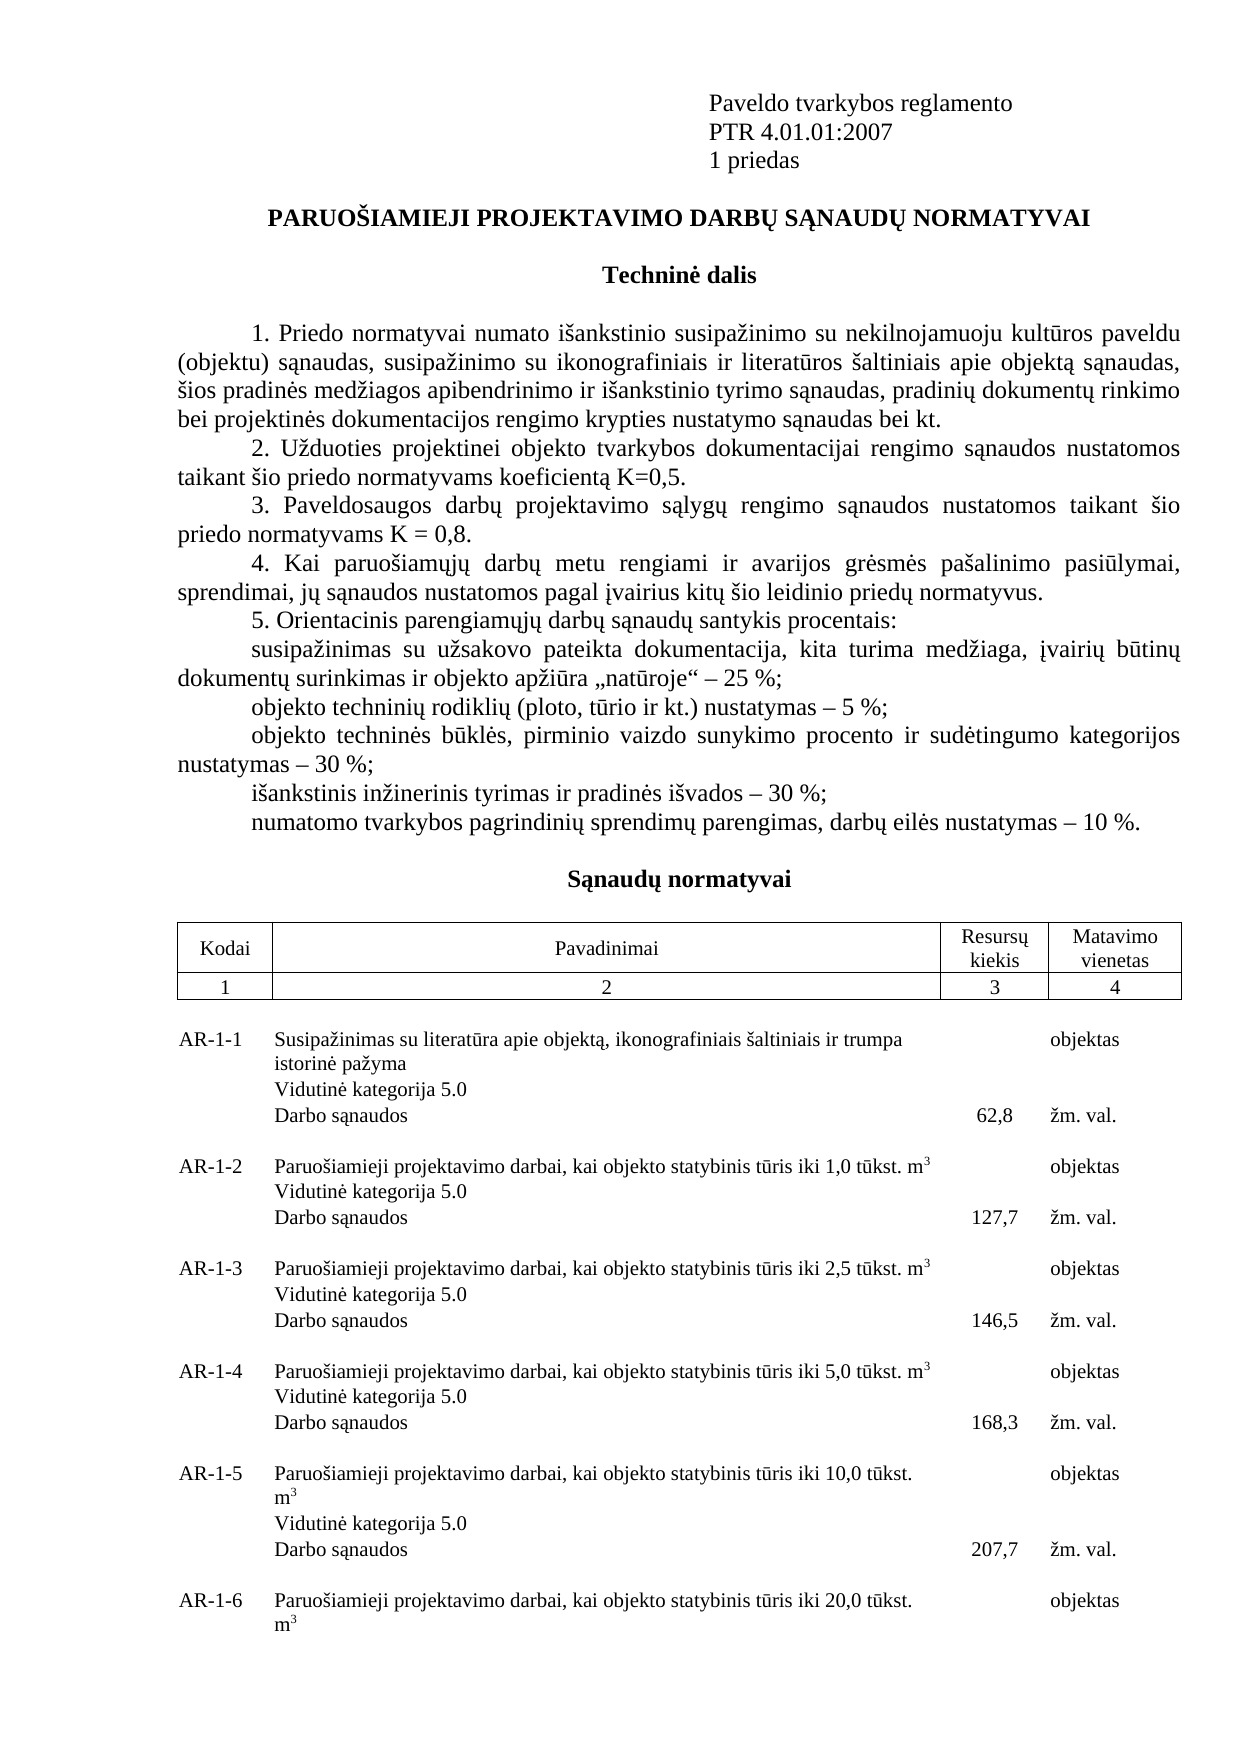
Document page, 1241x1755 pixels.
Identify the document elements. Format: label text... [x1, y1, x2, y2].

table_cell [941, 1383, 1049, 1408]
table_cell žm. val. [1049, 1101, 1181, 1127]
table_cell AR-1-2 [177, 1152, 273, 1178]
table_header Pavadinimai [273, 923, 940, 972]
table_cell [177, 1204, 273, 1229]
table_cell [941, 1178, 1049, 1203]
table_cell [177, 1127, 273, 1152]
table_cell [177, 1101, 273, 1127]
table_cell Vidutinė kategorija 5.0 [273, 1178, 941, 1203]
table_cell [941, 1332, 1049, 1357]
text objekto techninių rodiklių (ploto, tūrio ir kt.) nustatymas – 5 %; [177, 692, 1181, 720]
table_cell [941, 1127, 1049, 1152]
table_header Resursų kiekis [941, 923, 1048, 972]
table_cell [273, 1127, 941, 1152]
text objekto techninės būklės, pirminio vaizdo sunykimo procento ir sudėtingumo kategorijos nustatymas – 30 %; [177, 720, 1181, 778]
table_cell Darbo sąnaudos [273, 1535, 941, 1561]
table_cell [941, 1460, 1049, 1509]
table_cell žm. val. [1049, 1204, 1181, 1229]
table_cell žm. val. [1049, 1535, 1181, 1561]
text 2. Užduoties projektinei objekto tvarkybos dokumentacijai rengimo sąnaudos nustatomos taikant šio priedo normatyvams koeficientą K=0,5. [177, 433, 1181, 490]
table_cell [177, 1229, 273, 1255]
table_cell Paruošiamieji projektavimo darbai, kai objekto statybinis tūris iki 20,0 tūkst. m3 [273, 1586, 941, 1636]
table_cell Vidutinė kategorija 5.0 [273, 1383, 941, 1408]
table_cell [941, 1357, 1049, 1383]
table_cell AR-1-3 [177, 1255, 273, 1280]
table_cell [177, 1000, 273, 1026]
table_cell AR-1-1 [177, 1026, 273, 1075]
table_cell 127,7 [941, 1204, 1049, 1229]
table_cell [273, 1561, 941, 1586]
text Paveldo tvarkybos reglamento [177, 88, 1181, 117]
table_cell Susipažinimas su literatūra apie objektą, ikonografiniais šaltiniais ir trumpa istorinė pažyma [273, 1026, 941, 1075]
table_cell Paruošiamieji projektavimo darbai, kai objekto statybinis tūris iki 10,0 tūkst. m3 [273, 1460, 941, 1509]
table_cell [177, 1535, 273, 1561]
table_cell [273, 1229, 941, 1255]
table_cell objektas [1049, 1152, 1181, 1178]
table_cell objektas [1049, 1357, 1181, 1383]
table_cell AR-1-4 [177, 1357, 273, 1383]
text Sąnaudų normatyvai [177, 864, 1181, 893]
table_cell [1049, 1000, 1181, 1026]
table_cell Paruošiamieji projektavimo darbai, kai objekto statybinis tūris iki 2,5 tūkst. m3 [273, 1255, 941, 1280]
table_cell [177, 1306, 273, 1332]
table_cell [1049, 1434, 1181, 1460]
table_cell [1049, 1127, 1181, 1152]
table_cell [177, 1434, 273, 1460]
table_cell [1049, 1229, 1181, 1255]
table_cell [941, 1229, 1049, 1255]
table_cell [1049, 1383, 1181, 1408]
table_cell Darbo sąnaudos [273, 1101, 941, 1127]
table_cell AR-1-6 [177, 1586, 273, 1636]
table_cell objektas [1049, 1026, 1181, 1075]
table_cell 3 [941, 973, 1048, 999]
table_cell 168,3 [941, 1409, 1049, 1434]
table_cell [941, 1586, 1049, 1636]
table_cell [941, 1026, 1049, 1075]
table_cell [1049, 1332, 1181, 1357]
text Techninė dalis [177, 260, 1181, 289]
table_cell [941, 1280, 1049, 1306]
table_cell [941, 1152, 1049, 1178]
table_cell [273, 1434, 941, 1460]
table_cell Darbo sąnaudos [273, 1204, 941, 1229]
table_cell AR-1-5 [177, 1460, 273, 1509]
table_cell [177, 1178, 273, 1203]
table_cell [941, 1509, 1049, 1535]
table_cell Darbo sąnaudos [273, 1306, 941, 1332]
table_cell 2 [273, 973, 940, 999]
table_cell objektas [1049, 1460, 1181, 1509]
table_cell [177, 1561, 273, 1586]
table_cell [177, 1509, 273, 1535]
table_cell 62,8 [941, 1101, 1049, 1127]
table_cell 207,7 [941, 1535, 1049, 1561]
table_cell [177, 1280, 273, 1306]
text PTR 4.01.01:2007 [177, 117, 1181, 145]
table_cell Vidutinė kategorija 5.0 [273, 1280, 941, 1306]
table_cell [1049, 1561, 1181, 1586]
table_cell [941, 1000, 1049, 1026]
text numatomo tvarkybos pagrindinių sprendimų parengimas, darbų eilės nustatymas – 10 %. [177, 807, 1181, 835]
table_cell Vidutinė kategorija 5.0 [273, 1075, 941, 1101]
table_cell objektas [1049, 1586, 1181, 1636]
table_cell Paruošiamieji projektavimo darbai, kai objekto statybinis tūris iki 1,0 tūkst. m3 [273, 1152, 941, 1178]
table_cell [1049, 1075, 1181, 1101]
text PARUOŠIAMIEJI PROJEKTAVIMO DARBŲ SĄNAUDŲ NORMATYVAI [177, 203, 1181, 232]
table_header Kodai [178, 923, 272, 972]
table_cell [177, 1332, 273, 1357]
table_cell 146,5 [941, 1306, 1049, 1332]
table_cell [273, 1332, 941, 1357]
table_cell [941, 1561, 1049, 1586]
table_cell objektas [1049, 1255, 1181, 1280]
table_header Matavimo vienetas [1049, 923, 1181, 972]
table_cell Paruošiamieji projektavimo darbai, kai objekto statybinis tūris iki 5,0 tūkst. m3 [273, 1357, 941, 1383]
table_cell [1049, 1509, 1181, 1535]
text 5. Orientacinis parengiamųjų darbų sąnaudų santykis procentais: [177, 605, 1181, 634]
table_cell Vidutinė kategorija 5.0 [273, 1509, 941, 1535]
table_cell [941, 1075, 1049, 1101]
table_cell 4 [1049, 973, 1181, 999]
table_cell žm. val. [1049, 1306, 1181, 1332]
table_cell žm. val. [1049, 1409, 1181, 1434]
table_cell [177, 1075, 273, 1101]
table_cell 1 [178, 973, 272, 999]
table_cell [941, 1255, 1049, 1280]
text 1 priedas [177, 145, 1181, 174]
text išankstinis inžinerinis tyrimas ir pradinės išvados – 30 %; [177, 778, 1181, 807]
text susipažinimas su užsakovo pateikta dokumentacija, kita turima medžiaga, įvairių būtinų dokumentų surinkimas ir objekto apžiūra „natūroje“ – 25 %; [177, 634, 1181, 692]
table_cell [1049, 1178, 1181, 1203]
text 4. Kai paruošiamųjų darbų metu rengiami ir avarijos grėsmės pašalinimo pasiūlymai, sprendimai, jų sąnaudos nustatomos pagal įvairius kitų šio leidinio priedų normatyvus. [177, 548, 1181, 605]
table_cell [177, 1383, 273, 1408]
table_cell [273, 1000, 941, 1026]
text 1. Priedo normatyvai numato išankstinio susipažinimo su nekilnojamuoju kultūros paveldu (objektu) sąnaudas, susipažinimo su ikonografiniais ir literatūros šaltiniais apie objektą sąnaudas, šios pradinės medžiagos apibendrinimo ir išankstinio tyrimo sąnaudas, pradinių dokumentų rinkimo bei projektinės dokumentacijos rengimo krypties nustatymo sąnaudas bei kt. [177, 318, 1181, 433]
table_cell [177, 1409, 273, 1434]
table_cell [1049, 1280, 1181, 1306]
text 3. Paveldosaugos darbų projektavimo sąlygų rengimo sąnaudos nustatomos taikant šio priedo normatyvams K = 0,8. [177, 490, 1181, 548]
table_cell [941, 1434, 1049, 1460]
table_cell Darbo sąnaudos [273, 1409, 941, 1434]
